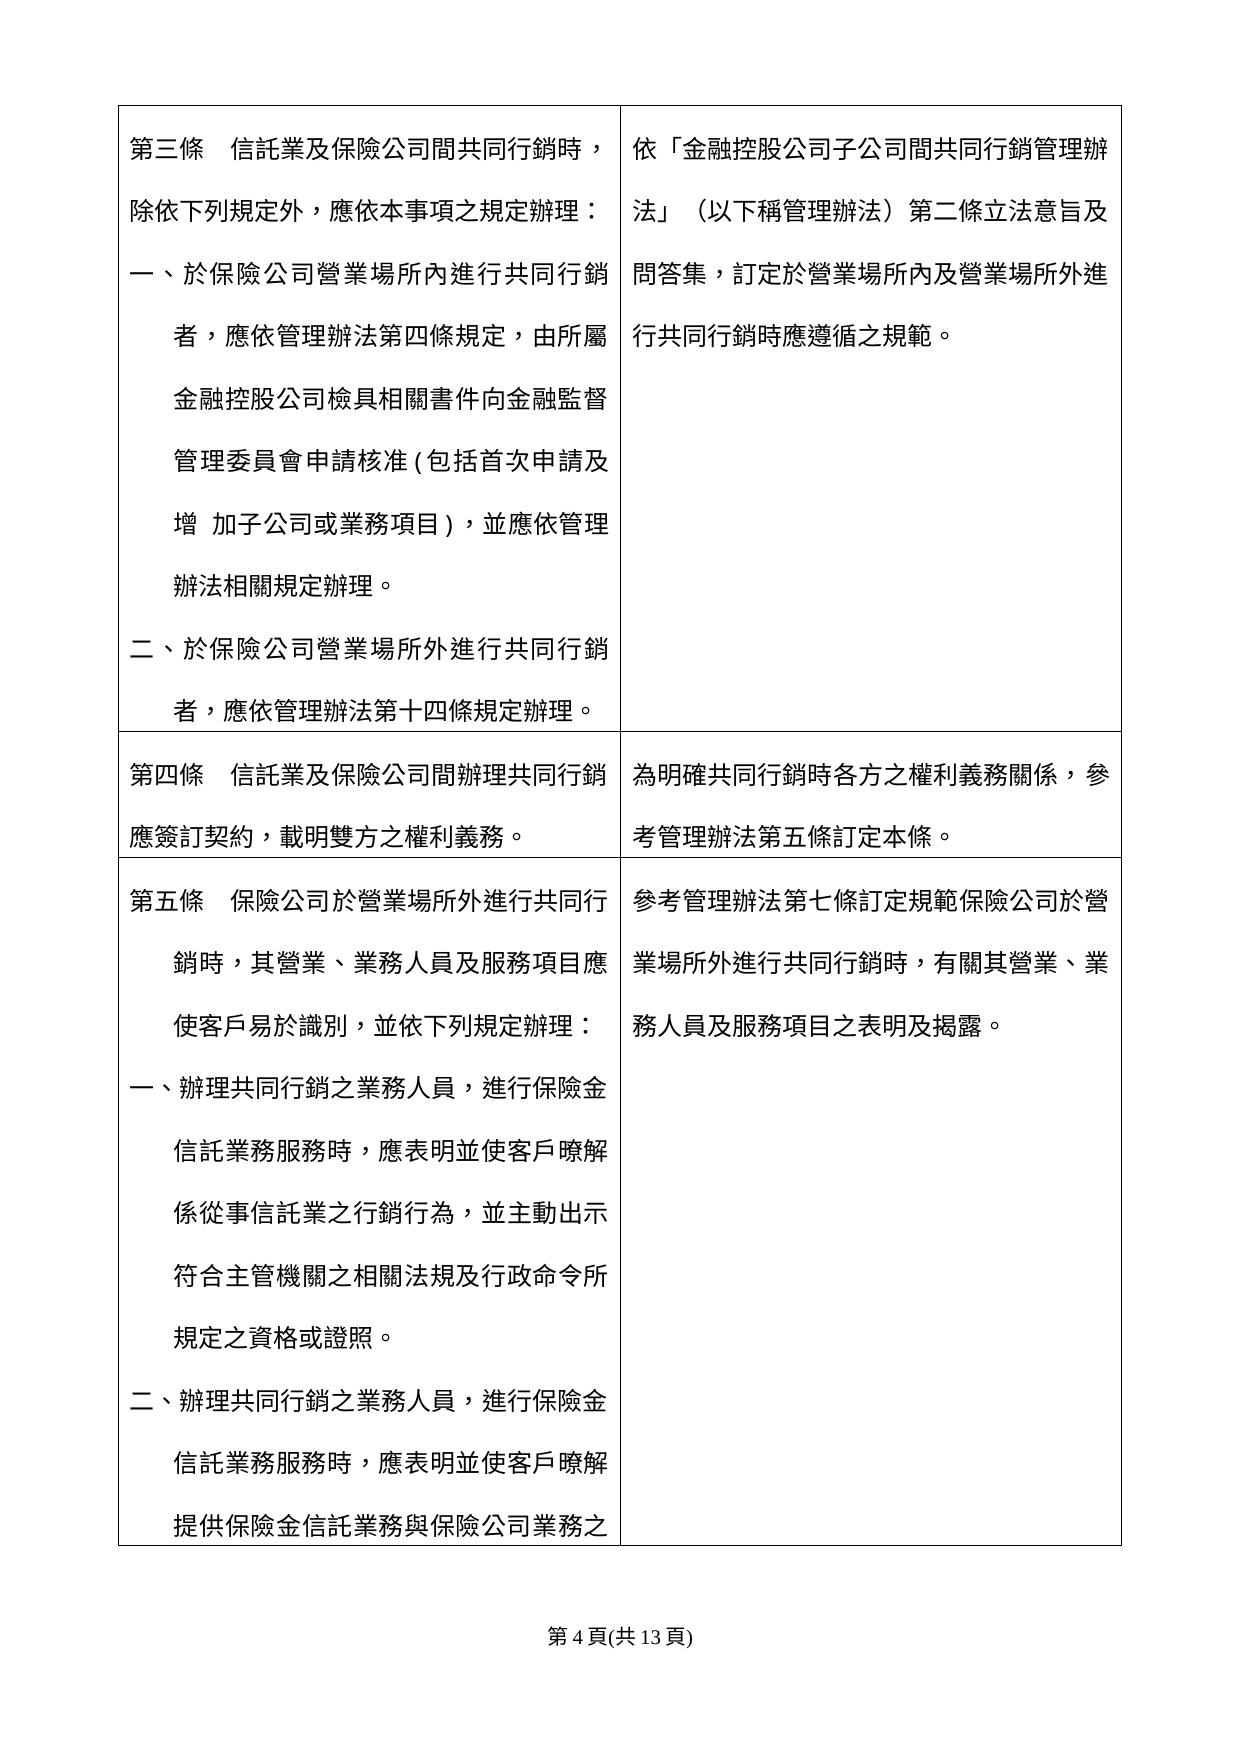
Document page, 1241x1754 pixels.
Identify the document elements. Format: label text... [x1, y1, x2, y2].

table_cell 第三條 信託業及保險公司間共同行銷時，除依下列規定外，應依本事項之規定辦理： 一、於保險公司營業場所內進行共同行銷者，應依管理辦法第四條規定，由所屬金融控股公司檢具相關書件向金融監督管理委員會申請核准(包括首次申請及增 加子公司或業務項目)，並應依管理辦法相關規定辦理。 二、於保險公司營業場所外進行共同行銷者，應依管理辦法第十四條規定辦理。 [119, 106, 620, 731]
table_cell 參考管理辦法第七條訂定規範保險公司於營業場所外進行共同行銷時，有關其營業、業務人員及服務項目之表明及揭露。 [621, 858, 1121, 1545]
table_cell 依「金融控股公司子公司間共同行銷管理辦法」（以下稱管理辦法）第二條立法意旨及問答集，訂定於營業場所內及營業場所外進行共同行銷時應遵循之規範。 [621, 106, 1121, 731]
table_cell 第四條 信託業及保險公司間辦理共同行銷應簽訂契約，載明雙方之權利義務。 [119, 732, 620, 857]
table_cell 為明確共同行銷時各方之權利義務關係，參考管理辦法第五條訂定本條。 [621, 732, 1121, 857]
table_cell 第五條 保險公司於營業場所外進行共同行銷時，其營業、業務人員及服務項目應使客戶易於識別，並依下列規定辦理： 一、辦理共同行銷之業務人員，進行保險金信託業務服務時，應表明並使客戶暸解係從事信託業之行銷行為，並主動出示符合主管機關之相關法規及行政命令所規定之資格或證照。 二、辦理共同行銷之業務人員，進行保險金信託業務服務時，應表明並使客戶暸解提供保險金信託業務與保險公司業務之 [119, 858, 620, 1545]
